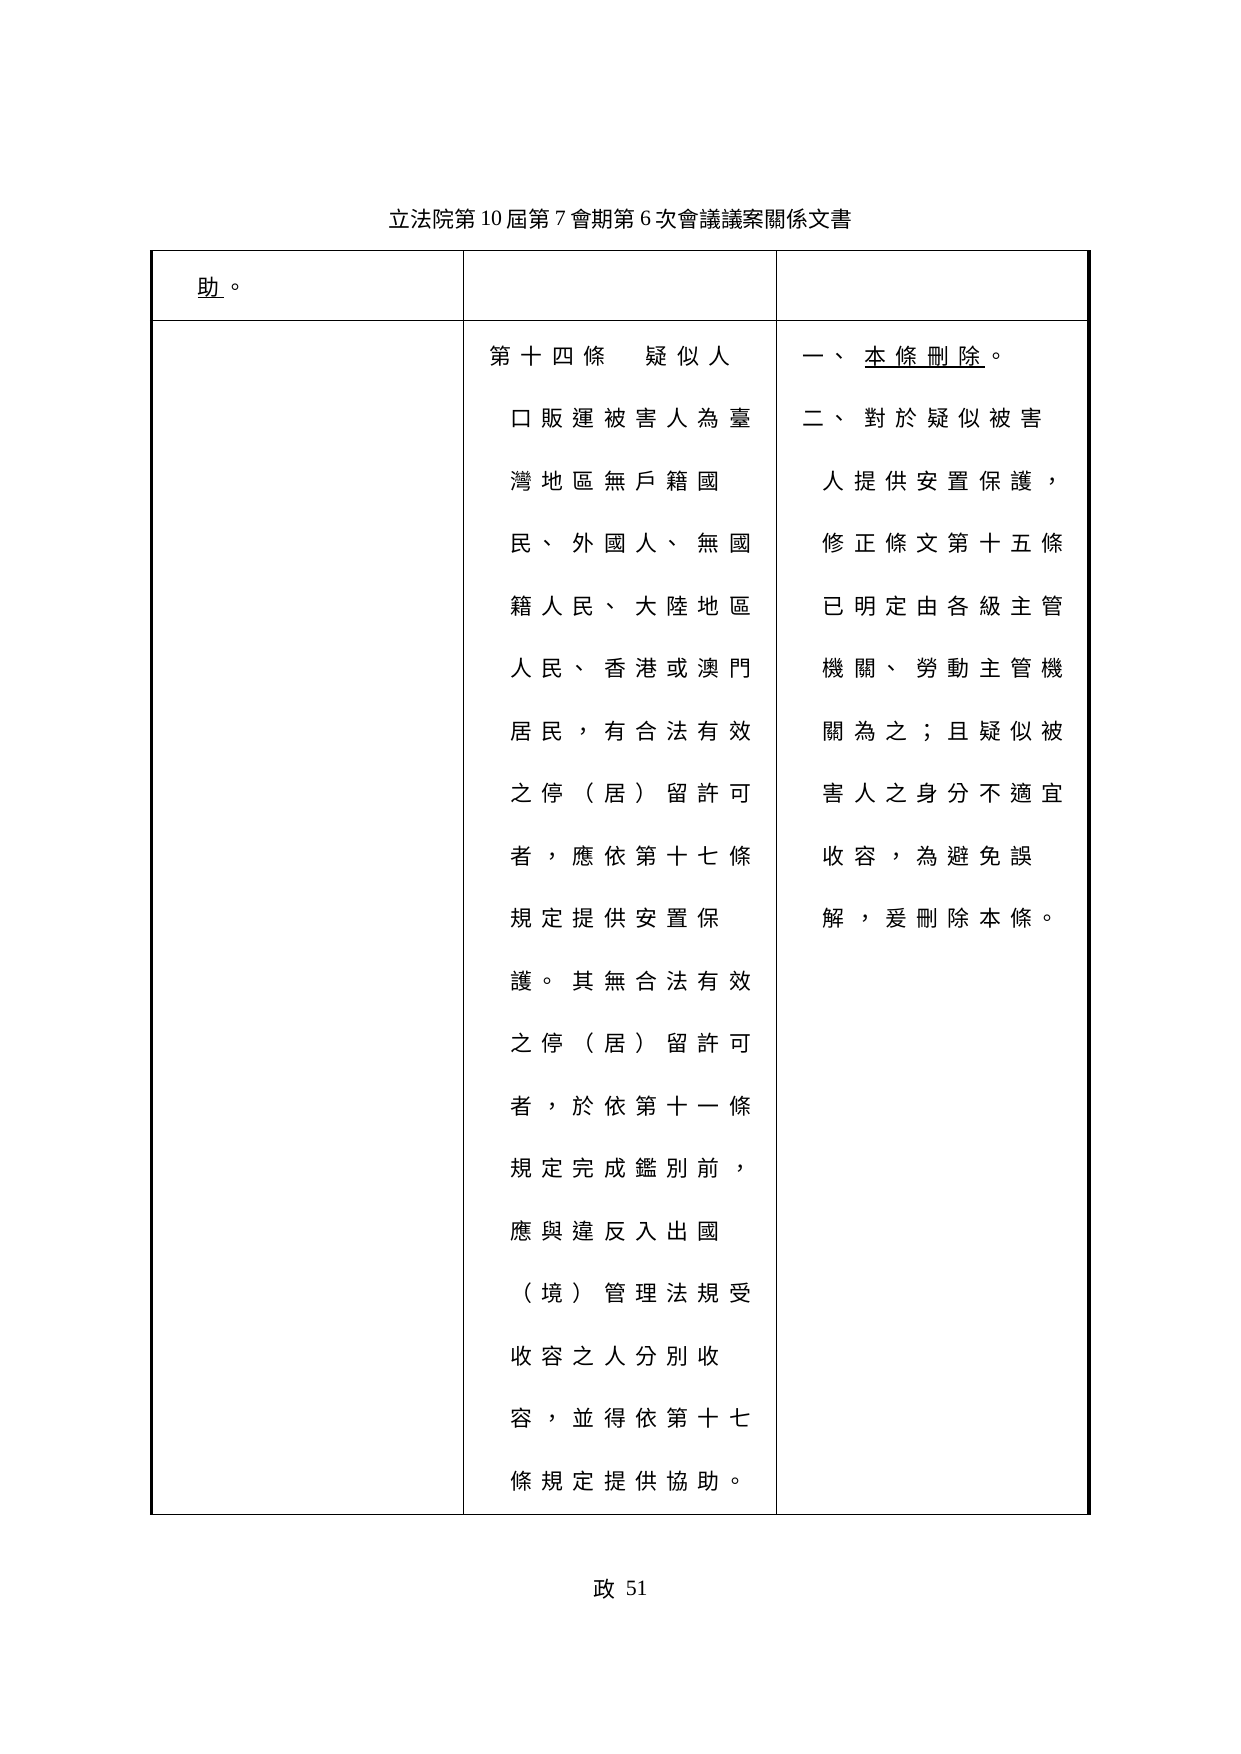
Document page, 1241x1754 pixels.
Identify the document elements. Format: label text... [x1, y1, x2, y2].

table_cell 第十四條 疑似人口販運被害人為臺灣地區無戶籍國民、外國人、無國籍人民、大陸地區人民、香港或澳門居民，有合法有效之停（居）留許可者，應依第十七條規定提供安置保護。其無合法有效之停（居）留許可者，於依第十一條規定完成鑑別前，應與違反入出國（境）管理法規受收容之人分別收容，並得依第十七條規定提供協助。 [464, 321, 776, 1514]
table_cell [777, 251, 1087, 319]
table_cell [153, 321, 463, 1514]
table_cell 一、本條刪除。 二、對於疑似被害人提供安置保護，修正條文第十五條已明定由各級主管機關、勞動主管機關為之；且疑似被害人之身分不適宜收容，為避免誤解，爰刪除本條。 [777, 321, 1087, 1514]
table_cell [464, 251, 776, 319]
table_cell 助。 [153, 251, 463, 319]
